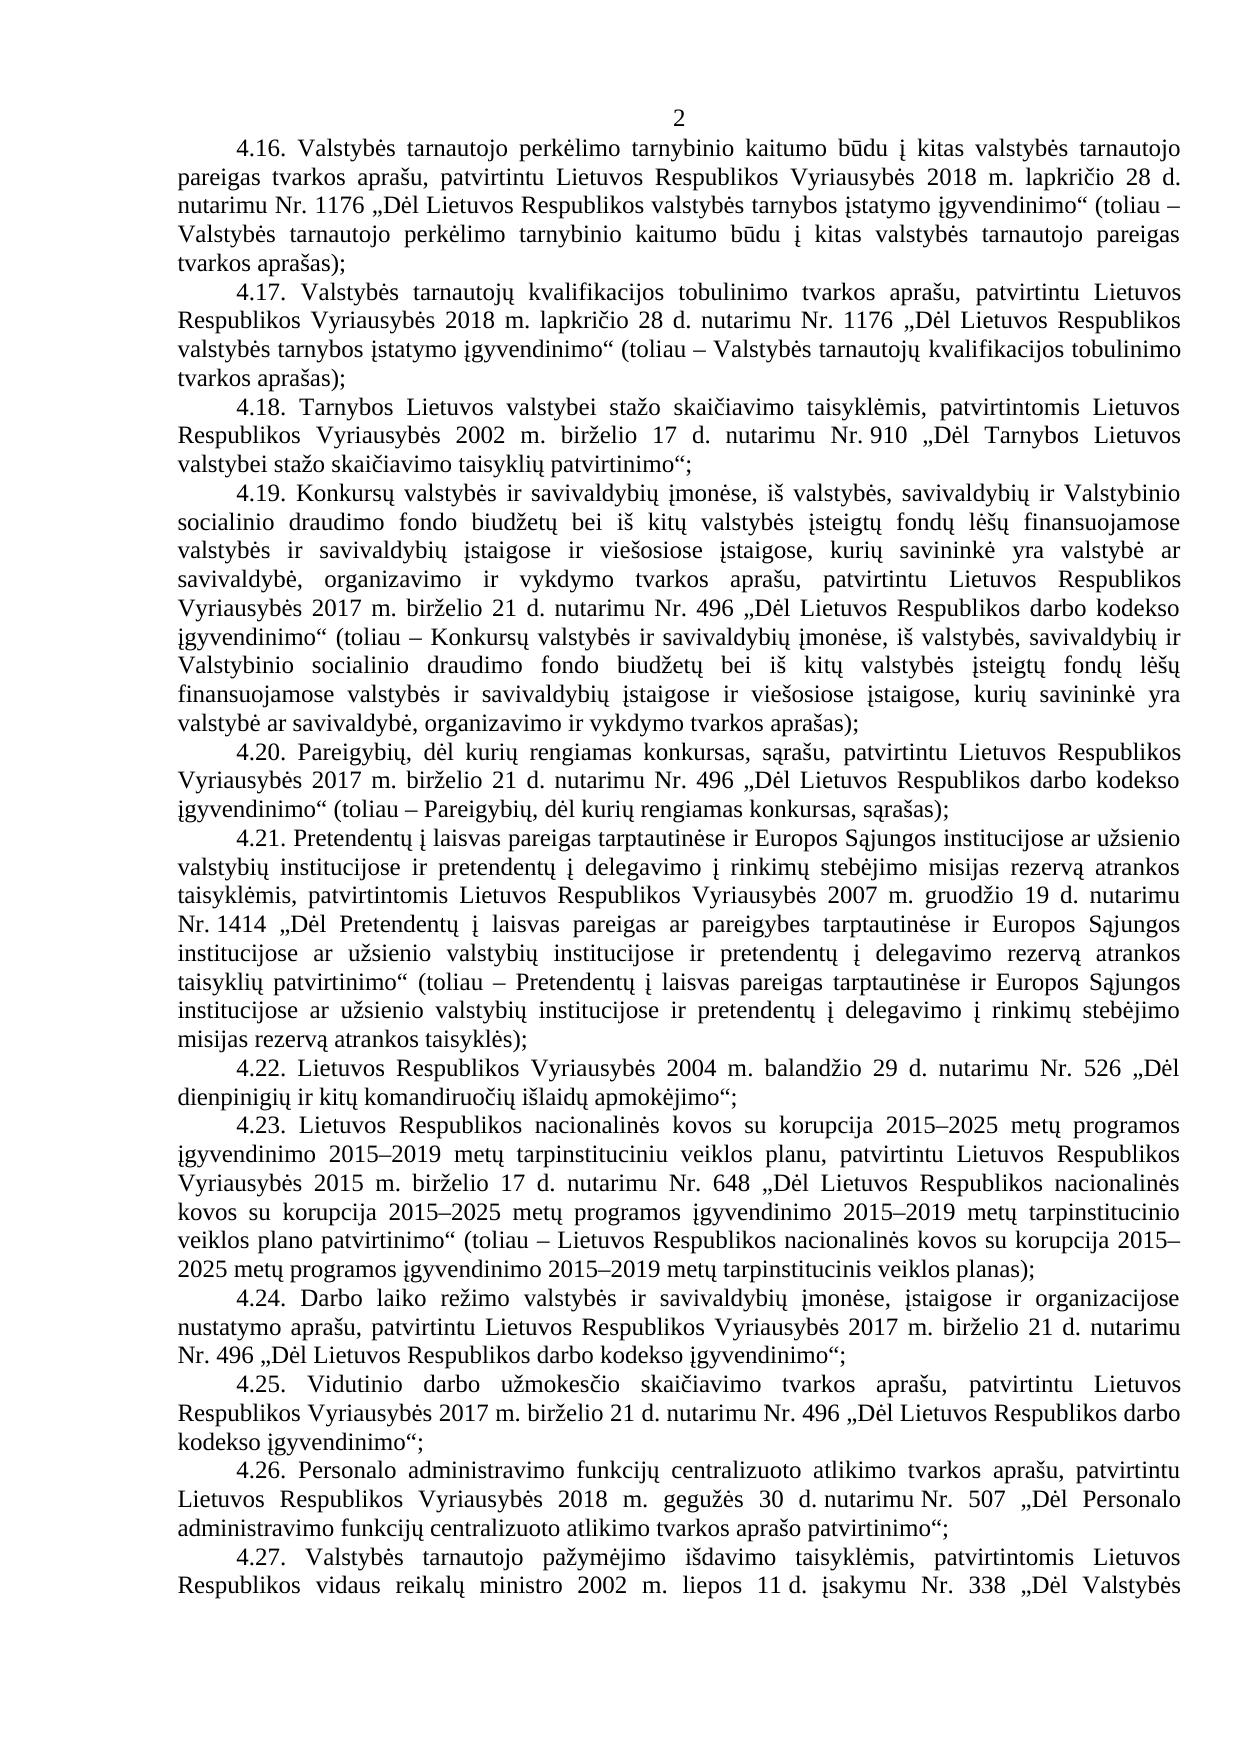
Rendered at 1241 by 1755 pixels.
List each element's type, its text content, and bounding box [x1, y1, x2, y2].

text 4.20. Pareigybių, dėl kurių rengiamas konkursas, sąrašu, patvirtintu Lietuvos Respublikos Vyriausybės 2017 m. birželio 21 d. nutarimu Nr. 496 „Dėl Lietuvos Respublikos darbo kodekso įgyvendinimo“ (toliau – Pareigybių, dėl kurių rengiamas konkursas, sąrašas); [177, 737, 1181, 823]
text 4.18. Tarnybos Lietuvos valstybei stažo skaičiavimo taisyklėmis, patvirtintomis Lietuvos Respublikos Vyriausybės 2002 m. birželio 17 d. nutarimu Nr. 910 „Dėl Tarnybos Lietuvos valstybei stažo skaičiavimo taisyklių patvirtinimo“; [177, 392, 1181, 478]
text 4.24. Darbo laiko režimo valstybės ir savivaldybių įmonėse, įstaigose ir organizacijose nustatymo aprašu, patvirtintu Lietuvos Respublikos Vyriausybės 2017 m. birželio 21 d. nutarimu Nr. 496 „Dėl Lietuvos Respublikos darbo kodekso įgyvendinimo“; [177, 1283, 1181, 1369]
text 4.19. Konkursų valstybės ir savivaldybių įmonėse, iš valstybės, savivaldybių ir Valstybinio socialinio draudimo fondo biudžetų bei iš kitų valstybės įsteigtų fondų lėšų finansuojamose valstybės ir savivaldybių įstaigose ir viešosiose įstaigose, kurių savininkė yra valstybė ar savivaldybė, organizavimo ir vykdymo tvarkos aprašu, patvirtintu Lietuvos Respublikos Vyriausybės 2017 m. birželio 21 d. nutarimu Nr. 496 „Dėl Lietuvos Respublikos darbo kodekso įgyvendinimo“ (toliau – Konkursų valstybės ir savivaldybių įmonėse, iš valstybės, savivaldybių ir Valstybinio socialinio draudimo fondo biudžetų bei iš kitų valstybės įsteigtų fondų lėšų finansuojamose valstybės ir savivaldybių įstaigose ir viešosiose įstaigose, kurių savininkė yra valstybė ar savivaldybė, organizavimo ir vykdymo tvarkos aprašas); [177, 478, 1181, 737]
text 4.16. Valstybės tarnautojo perkėlimo tarnybinio kaitumo būdu į kitas valstybės tarnautojo pareigas tvarkos aprašu, patvirtintu Lietuvos Respublikos Vyriausybės 2018 m. lapkričio 28 d. nutarimu Nr. 1176 „Dėl Lietuvos Respublikos valstybės tarnybos įstatymo įgyvendinimo“ (toliau – Valstybės tarnautojo perkėlimo tarnybinio kaitumo būdu į kitas valstybės tarnautojo pareigas tvarkos aprašas); [177, 133, 1181, 277]
text 4.25. Vidutinio darbo užmokesčio skaičiavimo tvarkos aprašu, patvirtintu Lietuvos Respublikos Vyriausybės 2017 m. birželio 21 d. nutarimu Nr. 496 „Dėl Lietuvos Respublikos darbo kodekso įgyvendinimo“; [177, 1369, 1181, 1455]
text 4.17. Valstybės tarnautojų kvalifikacijos tobulinimo tvarkos aprašu, patvirtintu Lietuvos Respublikos Vyriausybės 2018 m. lapkričio 28 d. nutarimu Nr. 1176 „Dėl Lietuvos Respublikos valstybės tarnybos įstatymo įgyvendinimo“ (toliau – Valstybės tarnautojų kvalifikacijos tobulinimo tvarkos aprašas); [177, 277, 1181, 392]
text 4.22. Lietuvos Respublikos Vyriausybės 2004 m. balandžio 29 d. nutarimu Nr. 526 „Dėl dienpinigių ir kitų komandiruočių išlaidų apmokėjimo“; [177, 1053, 1181, 1110]
text 4.26. Personalo administravimo funkcijų centralizuoto atlikimo tvarkos aprašu, patvirtintu Lietuvos Respublikos Vyriausybės 2018 m. gegužės 30 d. nutarimu Nr. 507 „Dėl Personalo administravimo funkcijų centralizuoto atlikimo tvarkos aprašo patvirtinimo“; [177, 1455, 1181, 1542]
text 4.21. Pretendentų į laisvas pareigas tarptautinėse ir Europos Sąjungos institucijose ar užsienio valstybių institucijose ir pretendentų į delegavimo į rinkimų stebėjimo misijas rezervą atrankos taisyklėmis, patvirtintomis Lietuvos Respublikos Vyriausybės 2007 m. gruodžio 19 d. nutarimu Nr. 1414 „Dėl Pretendentų į laisvas pareigas ar pareigybes tarptautinėse ir Europos Sąjungos institucijose ar užsienio valstybių institucijose ir pretendentų į delegavimo rezervą atrankos taisyklių patvirtinimo“ (toliau – Pretendentų į laisvas pareigas tarptautinėse ir Europos Sąjungos institucijose ar užsienio valstybių institucijose ir pretendentų į delegavimo į rinkimų stebėjimo misijas rezervą atrankos taisyklės); [177, 823, 1181, 1053]
text 4.23. Lietuvos Respublikos nacionalinės kovos su korupcija 2015–2025 metų programos įgyvendinimo 2015–2019 metų tarpinstituciniu veiklos planu, patvirtintu Lietuvos Respublikos Vyriausybės 2015 m. birželio 17 d. nutarimu Nr. 648 „Dėl Lietuvos Respublikos nacionalinės kovos su korupcija 2015–2025 metų programos įgyvendinimo 2015–2019 metų tarpinstitucinio veiklos plano patvirtinimo“ (toliau – Lietuvos Respublikos nacionalinės kovos su korupcija 2015–2025 metų programos įgyvendinimo 2015–2019 metų tarpinstitucinis veiklos planas); [177, 1110, 1181, 1283]
text 4.27. Valstybės tarnautojo pažymėjimo išdavimo taisyklėmis, patvirtintomis Lietuvos Respublikos vidaus reikalų ministro 2002 m. liepos 11 d. įsakymu Nr. 338 „Dėl Valstybės [177, 1542, 1181, 1599]
